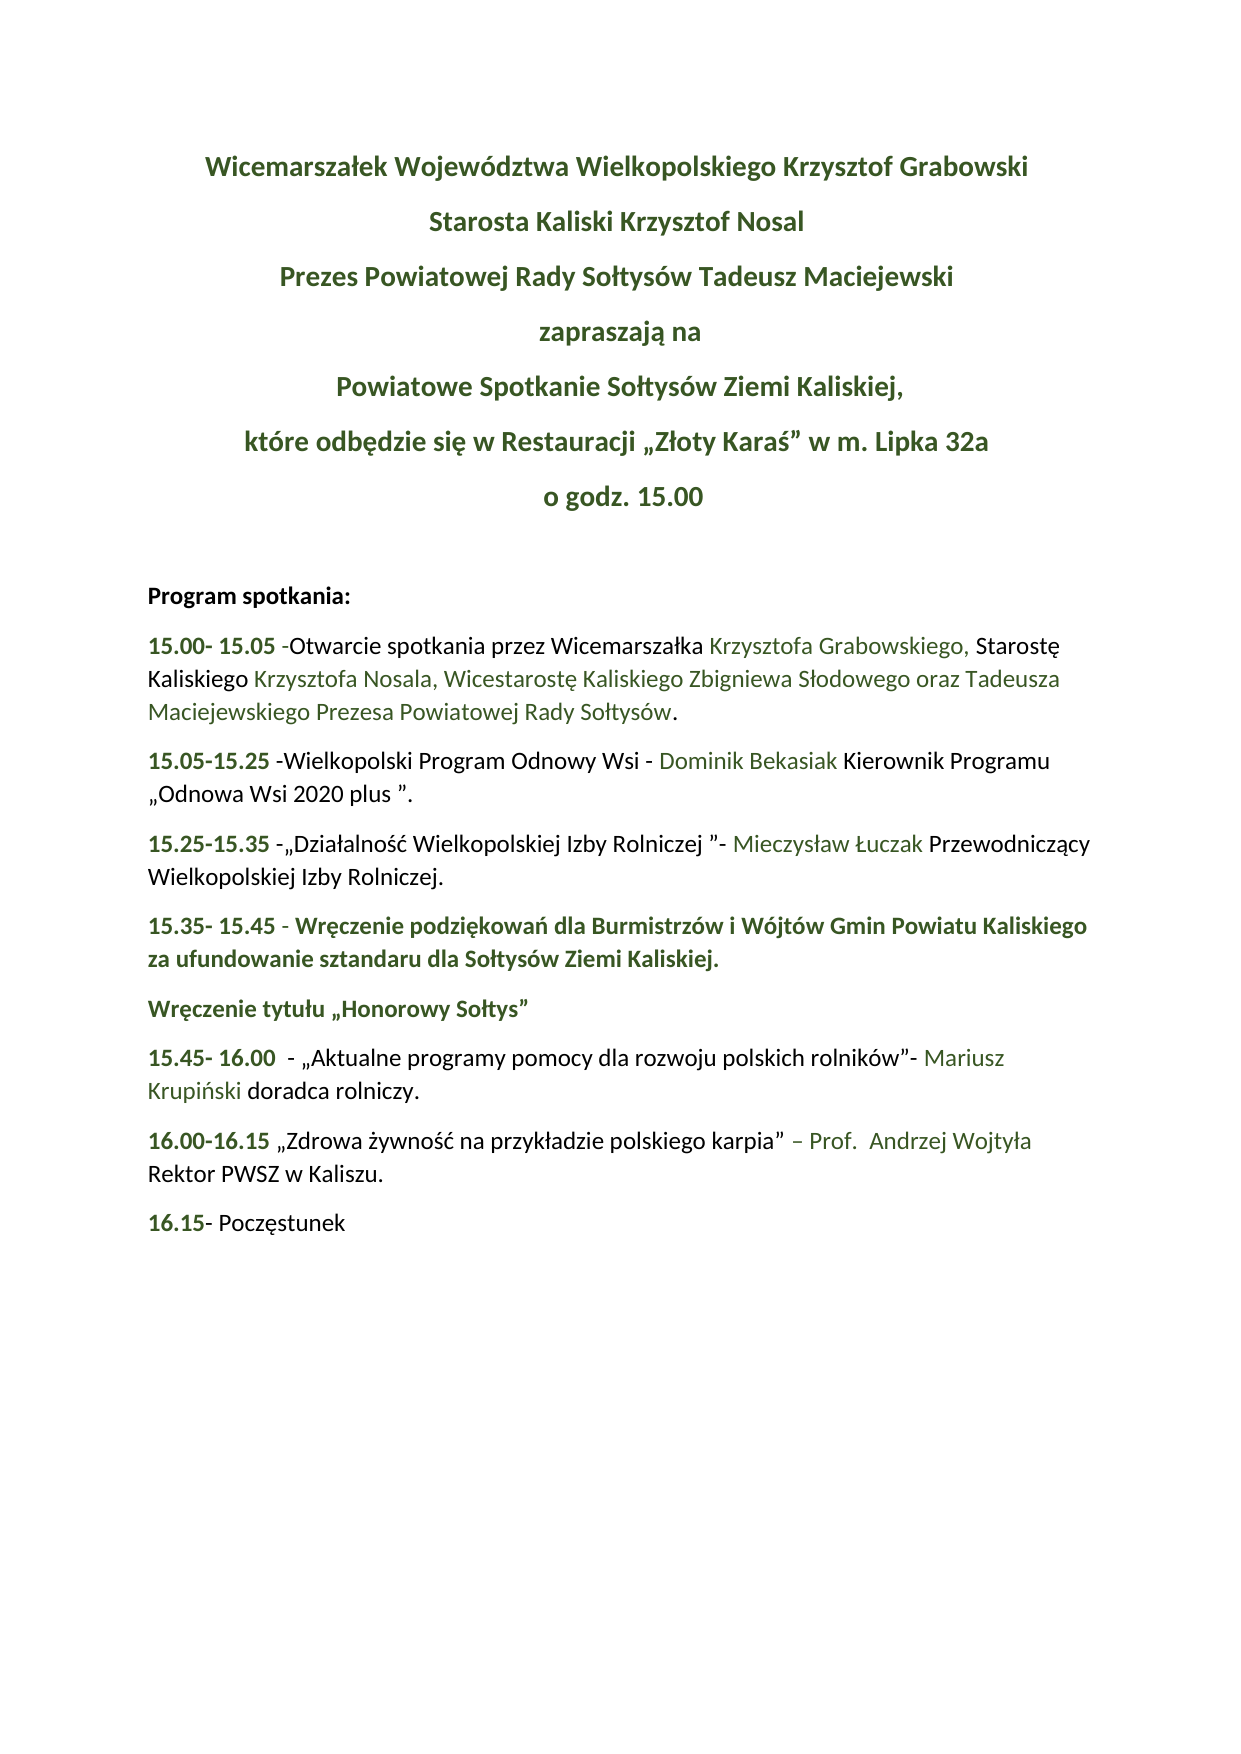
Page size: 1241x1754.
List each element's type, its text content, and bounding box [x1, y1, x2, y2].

text o godz. 15.00 [148, 478, 1093, 514]
text Powiatowe Spotkanie Sołtysów Ziemi Kaliskiej, [148, 368, 1093, 404]
text 16.00-16.15 „Zdrowa żywność na przykładzie polskiego karpia” – Prof. Andrzej Wojtyła Rektor PWSZ w Kaliszu. [148, 1125, 1093, 1188]
text Wręczenie tytułu „Honorowy Sołtys” [148, 993, 1093, 1023]
list 15.05-15.25 -Wielkopolski Program Odnowy Wsi - Dominik Bekasiak Kierownik Programu „Odnowa Wsi 2020 plus ”. [148, 745, 1093, 809]
text Wicemarszałek Województwa Wielkopolskiego Krzysztof Grabowski [148, 148, 1093, 183]
text zapraszają na [148, 313, 1093, 348]
text 16.15- Poczęstunek [148, 1207, 1093, 1238]
text które odbędzie się w Restauracji „Złoty Karaś” w m. Lipka 32a [148, 423, 1093, 459]
text Starosta Kaliski Krzysztof Nosal [148, 203, 1093, 238]
text Program spotkania: [148, 580, 1093, 611]
text 15.00- 15.05 -Otwarcie spotkania przez Wicemarszałka Krzysztofa Grabowskiego, Starostę Kaliskiego Krzysztofa Nosala, Wicestarostę Kaliskiego Zbigniewa Słodowego oraz Tadeusza Maciejewskiego Prezesa Powiatowej Rady Sołtysów. [148, 630, 1093, 726]
text 15.45- 16.00 - „Aktualne programy pomocy dla rozwoju polskich rolników”- Mariusz Krupiński doradca rolniczy. [148, 1042, 1093, 1106]
text Prezes Powiatowej Rady Sołtysów Tadeusz Maciejewski [148, 258, 1093, 293]
text 15.25-15.35 -„Działalność Wielkopolskiej Izby Rolniczej ”- Mieczysław Łuczak Przewodniczący Wielkopolskiej Izby Rolniczej. [148, 828, 1093, 891]
text 15.35- 15.45 - Wręczenie podziękowań dla Burmistrzów i Wójtów Gmin Powiatu Kaliskiego za ufundowanie sztandaru dla Sołtysów Ziemi Kaliskiej. [148, 910, 1093, 974]
